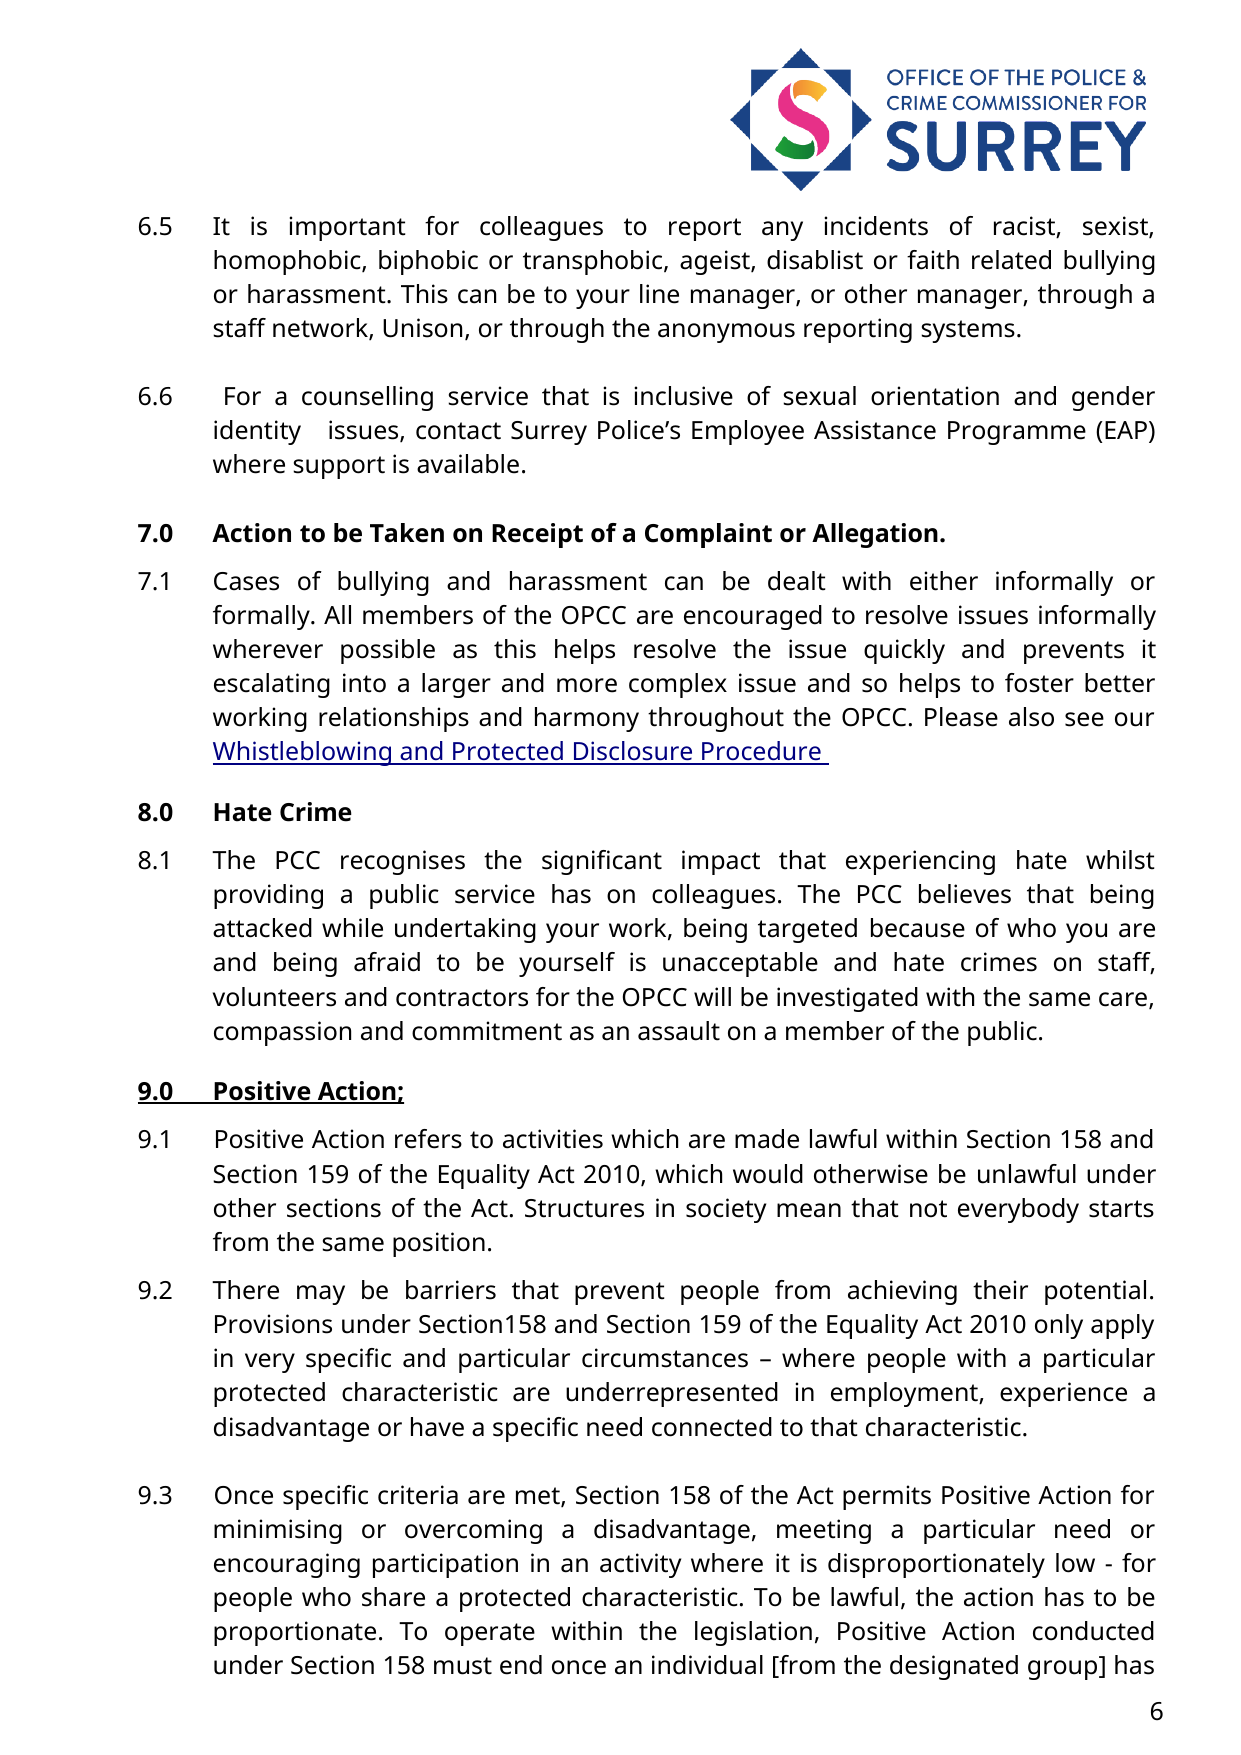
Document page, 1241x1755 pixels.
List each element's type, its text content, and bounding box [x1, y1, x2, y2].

subtitle 7.0 Action to be Taken on Receipt of a Complaint or Allegation. [137, 516, 1163, 549]
text 8.0 Hate Crime [137, 794, 1163, 828]
text 9.2 There may be barriers that prevent people from achieving their potential. Provisions under Section158 and Section 159 of the Equality Act 2010 only apply in very specific and particular circumstances – where people with a particular protected characteristic are underrepresented in employment, experience a disadvantage or have a specific need connected to that characteristic. [137, 1273, 1156, 1443]
text 9.3 Once specific criteria are met, Section 158 of the Act permits Positive Action for minimising or overcoming a disadvantage, meeting a particular need or encouraging participation in an activity where it is disproportionately low - for people who share a protected characteristic. To be lawful, the action has to be proportionate. To operate within the legislation, Positive Action conducted under Section 158 must end once an individual [from the designated group] has [137, 1477, 1156, 1682]
text 6.5 It is important for colleagues to report any incidents of racist, sexist, homophobic, biphobic or transphobic, ageist, disablist or faith related bullying or harassment. This can be to your line manager, or other manager, through a staff network, Unison, or through the anonymous reporting systems. [137, 208, 1156, 344]
text 8.1 The PCC recognises the significant impact that experiencing hate whilst providing a public service has on colleagues. The PCC believes that being attacked while undertaking your work, being targeted because of who you are and being afraid to be yourself is unacceptable and hate crimes on staff, volunteers and contractors for the OPCC will be investigated with the same care, compassion and commitment as an assault on a member of the public. [137, 843, 1156, 1047]
text 7.1 Cases of bullying and harassment can be dealt with either informally or formally. All members of the OPCC are encouraged to resolve issues informally wherever possible as this helps resolve the issue quickly and prevents it escalating into a larger and more complex issue and so helps to foster better working relationships and harmony throughout the OPCC. Please also see our Whistleblowing and Protected Disclosure Procedure [137, 564, 1156, 768]
text 9.0 Positive Action; [137, 1074, 1163, 1108]
text 6.6 For a counselling service that is inclusive of sexual orientation and gender identity issues, contact Surrey Police’s Employee Assistance Programme (EAP) where support is available. [137, 379, 1156, 481]
text 9.1 Positive Action refers to activities which are made lawful within Section 158 and Section 159 of the Equality Act 2010, which would otherwise be unlawful under other sections of the Act. Structures in society mean that not everybody starts from the same position. [137, 1122, 1156, 1258]
